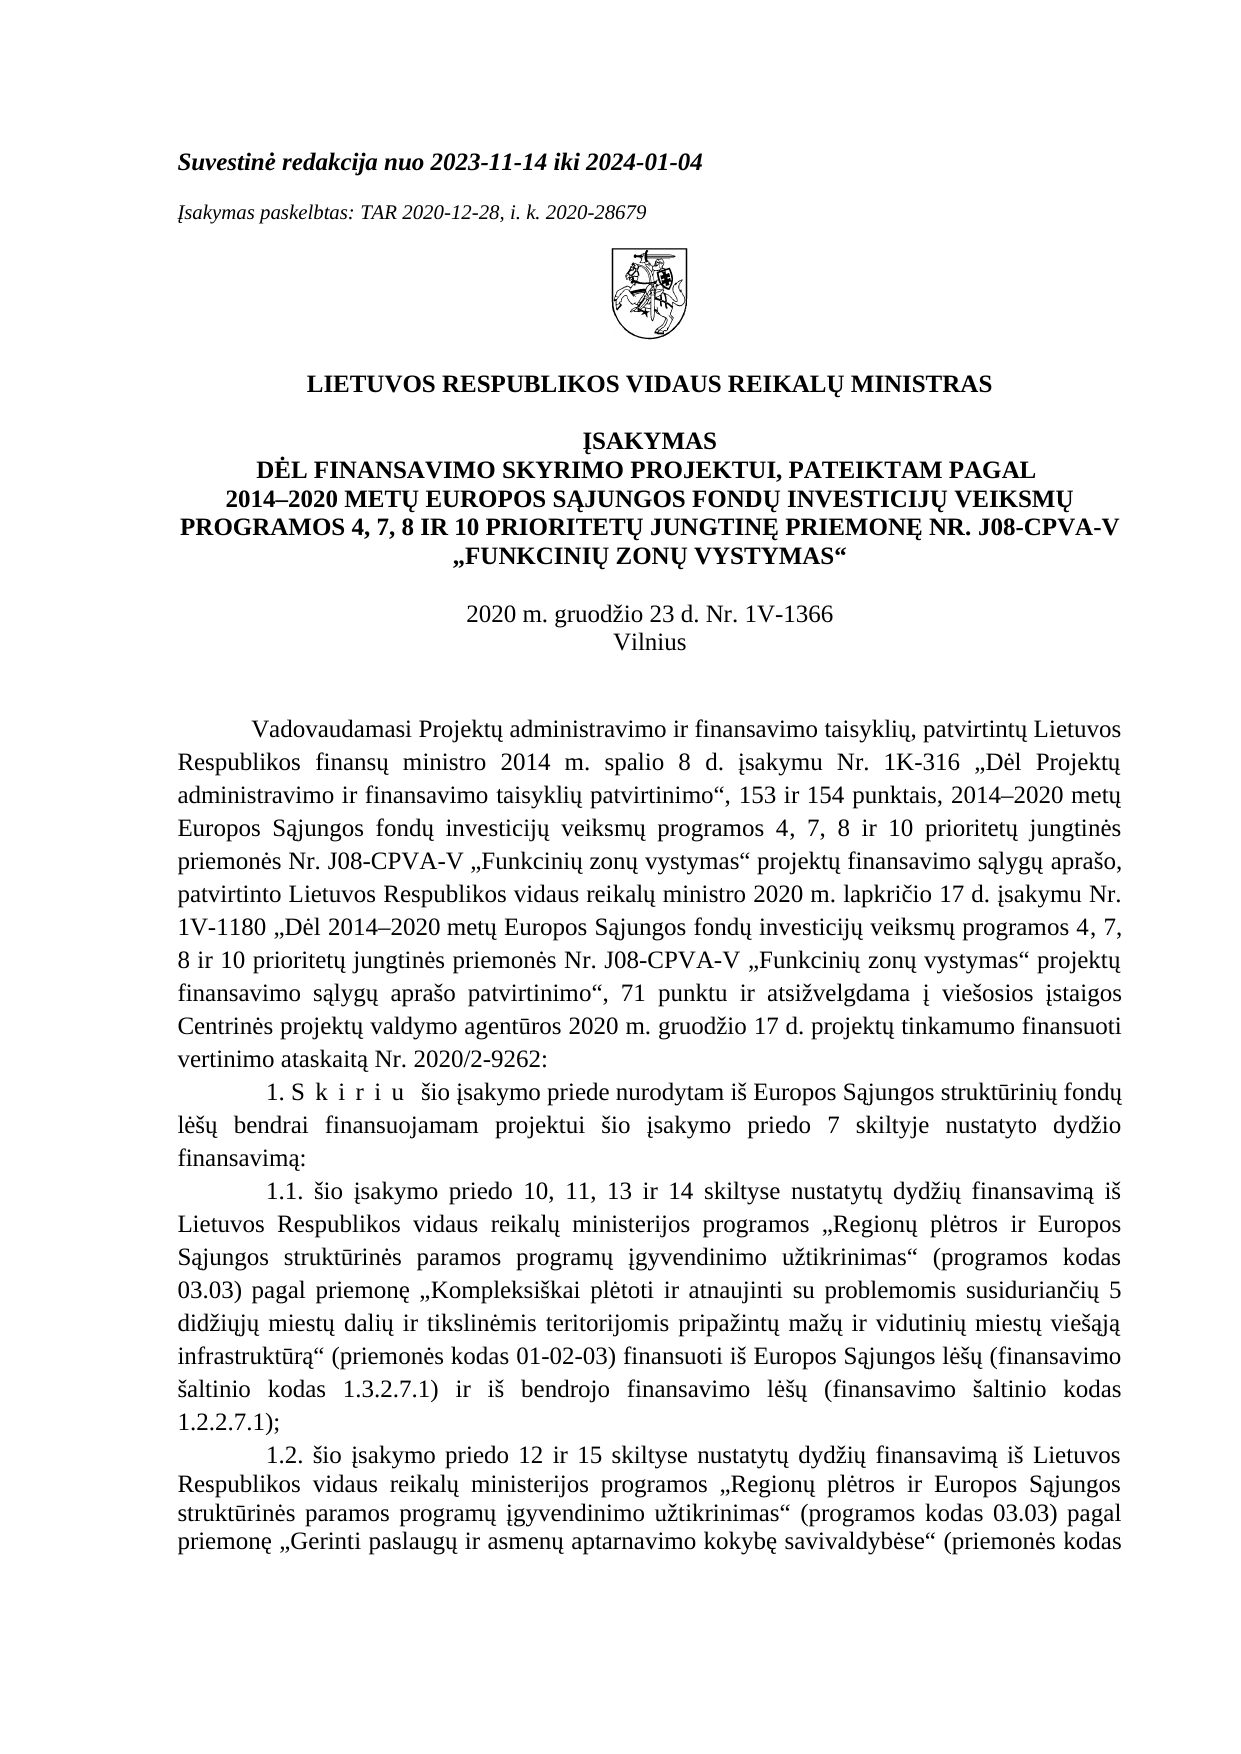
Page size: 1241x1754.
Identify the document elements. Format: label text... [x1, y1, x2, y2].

text LIETUVOS RESPUBLIKOS VIDAUS REIKALŲ MINISTRAS [177, 369, 1122, 397]
text 1.2. šio įsakymo priedo 12 ir 15 skiltyse nustatytų dydžių finansavimą iš Lietuvos Respublikos vidaus reikalų ministerijos programos „Regionų plėtros ir Europos Sąjungos struktūrinės paramos programų įgyvendinimo užtikrinimas“ (programos kodas 03.03) pagal priemonę „Gerinti paslaugų ir asmenų aptarnavimo kokybę savivaldybėse“ (priemonės kodas [177, 1440, 1122, 1555]
text 1.1. šio įsakymo priedo 10, 11, 13 ir 14 skiltyse nustatytų dydžių finansavimą iš Lietuvos Respublikos vidaus reikalų ministerijos programos „Regionų plėtros ir Europos Sąjungos struktūrinės paramos programų įgyvendinimo užtikrinimas“ (programos kodas 03.03) pagal priemonę „Kompleksiškai plėtoti ir atnaujinti su problemomis susiduriančių 5 didžiųjų miestų dalių ir tikslinėmis teritorijomis pripažintų mažų ir vidutinių miestų viešąją infrastruktūrą“ (priemonės kodas 01-02-03) finansuoti iš Europos Sąjungos lėšų (finansavimo šaltinio kodas 1.3.2.7.1) ir iš bendrojo finansavimo lėšų (finansavimo šaltinio kodas 1.2.2.7.1); [177, 1176, 1122, 1436]
text Vilnius [177, 627, 1122, 656]
text Suvestinė redakcija nuo 2023-11-14 iki 2024-01-04 [177, 147, 1122, 176]
text Vadovaudamasi Projektų administravimo ir finansavimo taisyklių, patvirtintų Lietuvos Respublikos finansų ministro 2014 m. spalio 8 d. įsakymu Nr. 1K-316 „Dėl Projektų administravimo ir finansavimo taisyklių patvirtinimo“, 153 ir 154 punktais, 2014–2020 metų Europos Sąjungos fondų investicijų veiksmų programos 4, 7, 8 ir 10 prioritetų jungtinės priemonės Nr. J08-CPVA-V „Funkcinių zonų vystymas“ projektų finansavimo sąlygų aprašo, patvirtinto Lietuvos Respublikos vidaus reikalų ministro 2020 m. lapkričio 17 d. įsakymu Nr. 1V-1180 „Dėl 2014–2020 metų Europos Sąjungos fondų investicijų veiksmų programos 4, 7, 8 ir 10 prioritetų jungtinės priemonės Nr. J08-CPVA-V „Funkcinių zonų vystymas“ projektų finansavimo sąlygų aprašo patvirtinimo“, 71 punktu ir atsižvelgdama į viešosios įstaigos Centrinės projektų valdymo agentūros 2020 m. gruodžio 17 d. projektų tinkamumo finansuoti vertinimo ataskaitą Nr. 2020/2-9262: [177, 714, 1122, 1073]
text ĮSAKYMAS [177, 426, 1122, 455]
text 1. Skiriu šio įsakymo priede nurodytam iš Europos Sąjungos struktūrinių fondų lėšų bendrai finansuojamam projektui šio įsakymo priedo 7 skiltyje nustatyto dydžio finansavimą: [177, 1077, 1122, 1172]
text Įsakymas paskelbtas: TAR 2020-12-28, i. k. 2020-28679 [177, 200, 1122, 224]
text DĖL FINANSAVIMO SKYRIMO PROJEKTUI, PATEIKTAM PAGAL 2014–2020 METŲ EUROPOS SĄJUNGOS FONDŲ INVESTICIJŲ VEIKSMŲ PROGRAMOS 4, 7, 8 IR 10 PRIORITETŲ JUNGTINĘ PRIEMONĘ NR. J08-CPVA-V „FUNKCINIŲ ZONŲ VYSTYMAS“ [177, 455, 1122, 570]
text 2020 m. gruodžio 23 d. Nr. 1V-1366 [177, 599, 1122, 627]
